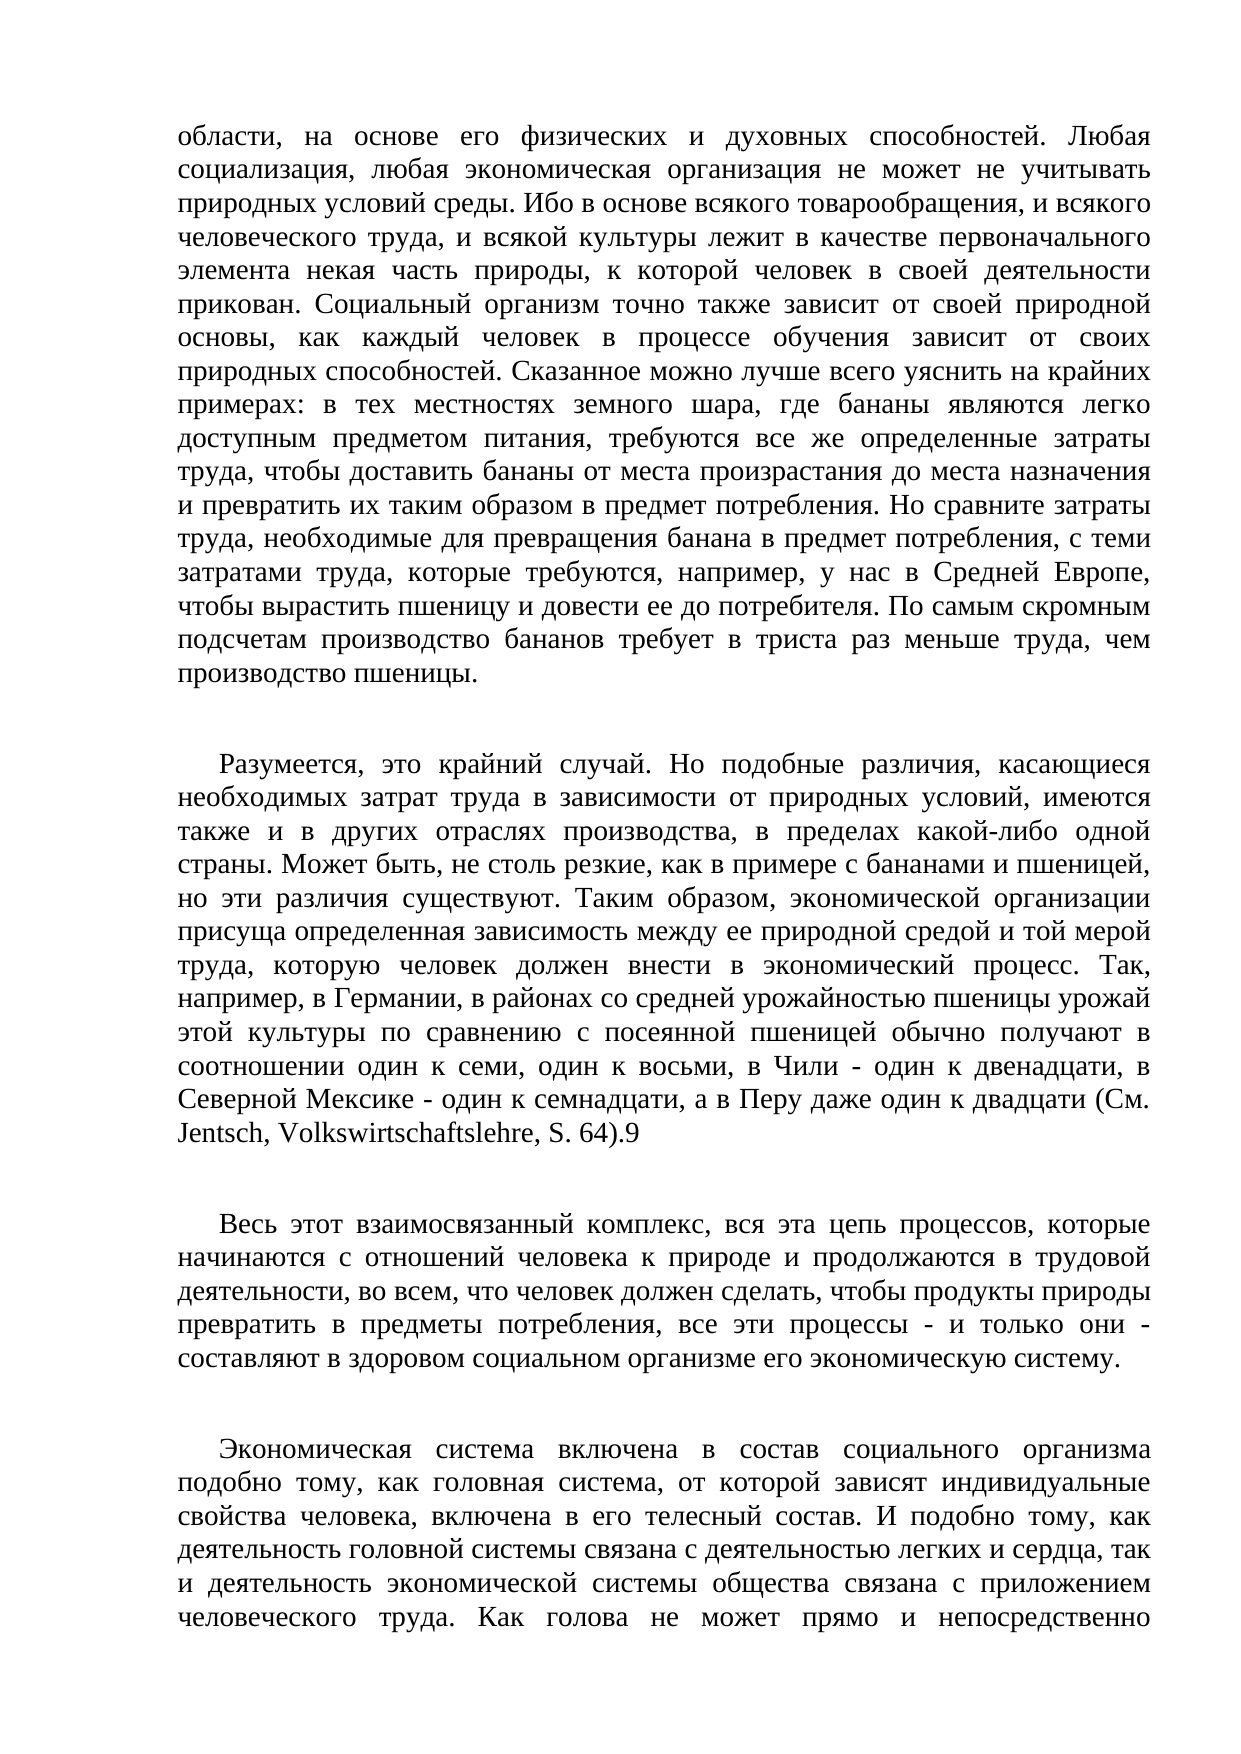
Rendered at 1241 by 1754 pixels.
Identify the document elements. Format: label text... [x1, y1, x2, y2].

text Экономическая система включена в состав социального организма подобно тому, как головная система, от которой зависят индивидуальные свойства человека, включена в его телесный состав. И подобно тому, как деятельность головной системы связана с деятельностью легких и сердца, так и деятельность экономической системы общества связана с приложением человеческого труда. Как голова не может прямо и непосредственно [177, 1431, 1152, 1632]
text Весь этот взаимосвязанный комплекс, вся эта цепь процессов, которые начинаются с отношений человека к природе и продолжаются в трудовой деятельности, во всем, что человек должен сделать, чтобы продукты природы превратить в предметы потребления, все эти процессы - и только они - составляют в здоровом социальном организме его экономическую систему. [177, 1206, 1152, 1373]
text области, на основе его физических и духовных способностей. Любая социализация, любая экономическая организация не может не учитывать природных условий среды. Ибо в основе всякого товарообращения, и всякого человеческого труда, и всякой культуры лежит в качестве первоначального элемента некая часть природы, к которой человек в своей деятельности прикован. Социальный организм точно также зависит от своей природной основы, как каждый человек в процессе обучения зависит от своих природных способностей. Сказанное можно лучше всего уяснить на крайних примерах: в тех местностях земного шара, где бананы являются легко доступным предметом питания, требуются все же определенные затраты труда, чтобы доставить бананы от места произрастания до места назначения и превратить их таким образом в предмет потребления. Но сравните затраты труда, необходимые для превращения банана в предмет потребления, с теми затратами труда, которые требуются, например, у нас в Средней Европе, чтобы вырастить пшеницу и довести ее до потребителя. По самым скромным подсчетам производство бананов требует в триста раз меньше труда, чем производство пшеницы. [177, 118, 1152, 688]
text Разумеется, это крайний случай. Но подобные различия, касающиеся необходимых затрат труда в зависимости от природных условий, имеются также и в других отраслях производства, в пределах какой-либо одной страны. Может быть, не столь резкие, как в примере с бананами и пшеницей, но эти различия существуют. Таким образом, экономической организации присуща определенная зависимость между ее природной средой и той мерой труда, которую человек должен внести в экономический процесс. Так, например, в Германии, в районах со средней урожайностью пшеницы урожай этой культуры по сравнению с посеянной пшеницей обычно получают в соотношении один к семи, один к восьми, в Чили - один к двенадцати, в Северной Мексике - один к семнадцати, а в Перу даже один к двадцати (См. Jentsch, Volkswirtschaftslehre, S. 64).9 [177, 746, 1152, 1148]
